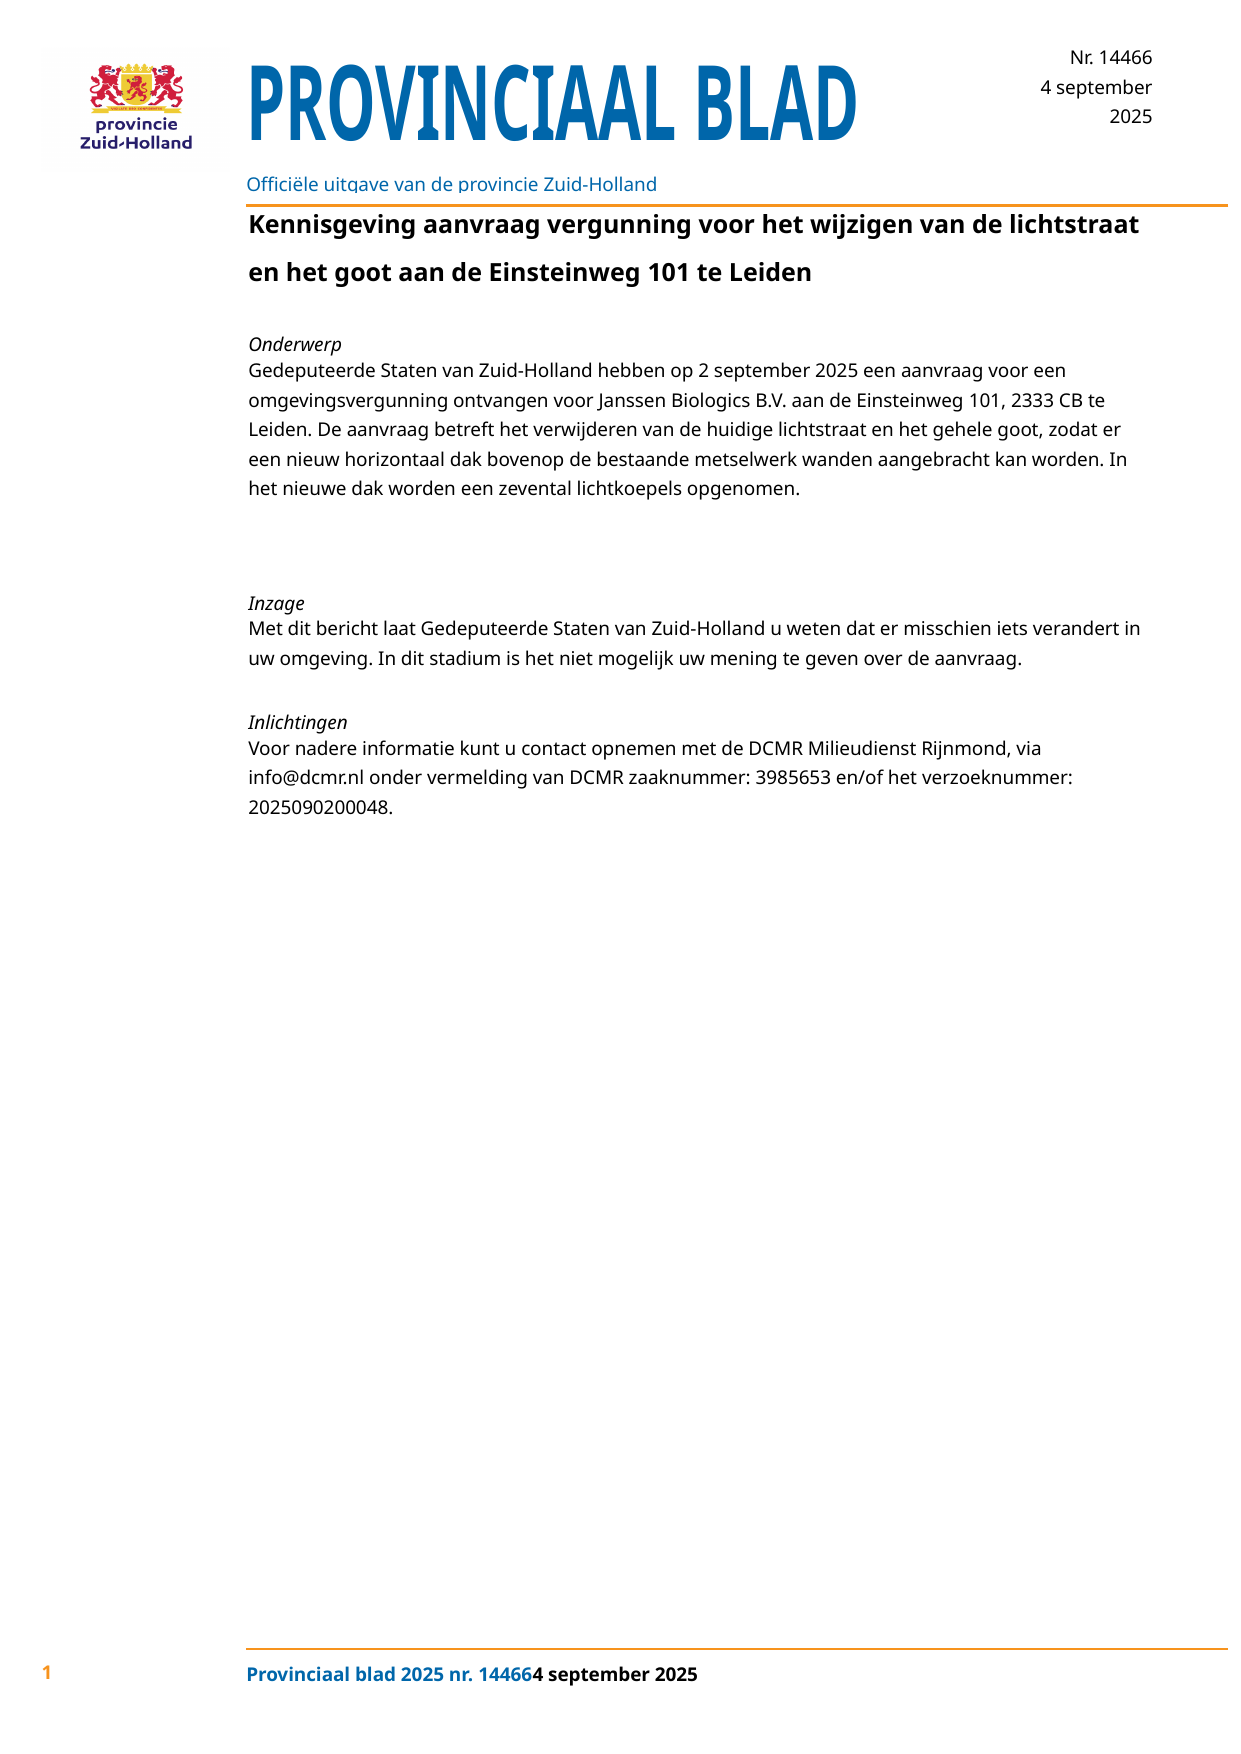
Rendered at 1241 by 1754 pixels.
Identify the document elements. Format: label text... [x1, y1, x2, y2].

picture [41, 47, 231, 172]
text Voor nadere informatie kunt u contact opnemen met de DCMR Milieudienst Rijnmond, via info@dcmr.nl onder vermelding van DCMR zaaknummer: 3985653 en/of het verzoeknummer: 2025090200048. [248, 735, 1152, 820]
text Kennisgeving aanvraag vergunning voor het wijzigen van de lichtstraat en het goot aan de Einsteinweg 101 te Leiden [248, 207, 1152, 288]
text Inlichtingen [248, 709, 1152, 735]
text Inzage [248, 590, 1152, 616]
text Gedeputeerde Staten van Zuid-Holland hebben op 2 september 2025 een aanvraag voor een omgevingsvergunning ontvangen voor Janssen Biologics B.V. aan de Einsteinweg 101, 2333 CB te Leiden. De aanvraag betreft het verwijderen van de huidige lichtstraat en het gehele goot, zodat er een nieuw horizontaal dak bovenop de bestaande metselwerk wanden aangebracht kan worden. In het nieuwe dak worden een zevental lichtkoepels opgenomen. [248, 357, 1152, 501]
text Onderwerp [248, 331, 1152, 357]
text Met dit bericht laat Gedeputeerde Staten van Zuid-Holland u weten dat er misschien iets verandert in uw omgeving. In dit stadium is het niet mogelijk uw mening te geven over de aanvraag. [248, 616, 1152, 671]
